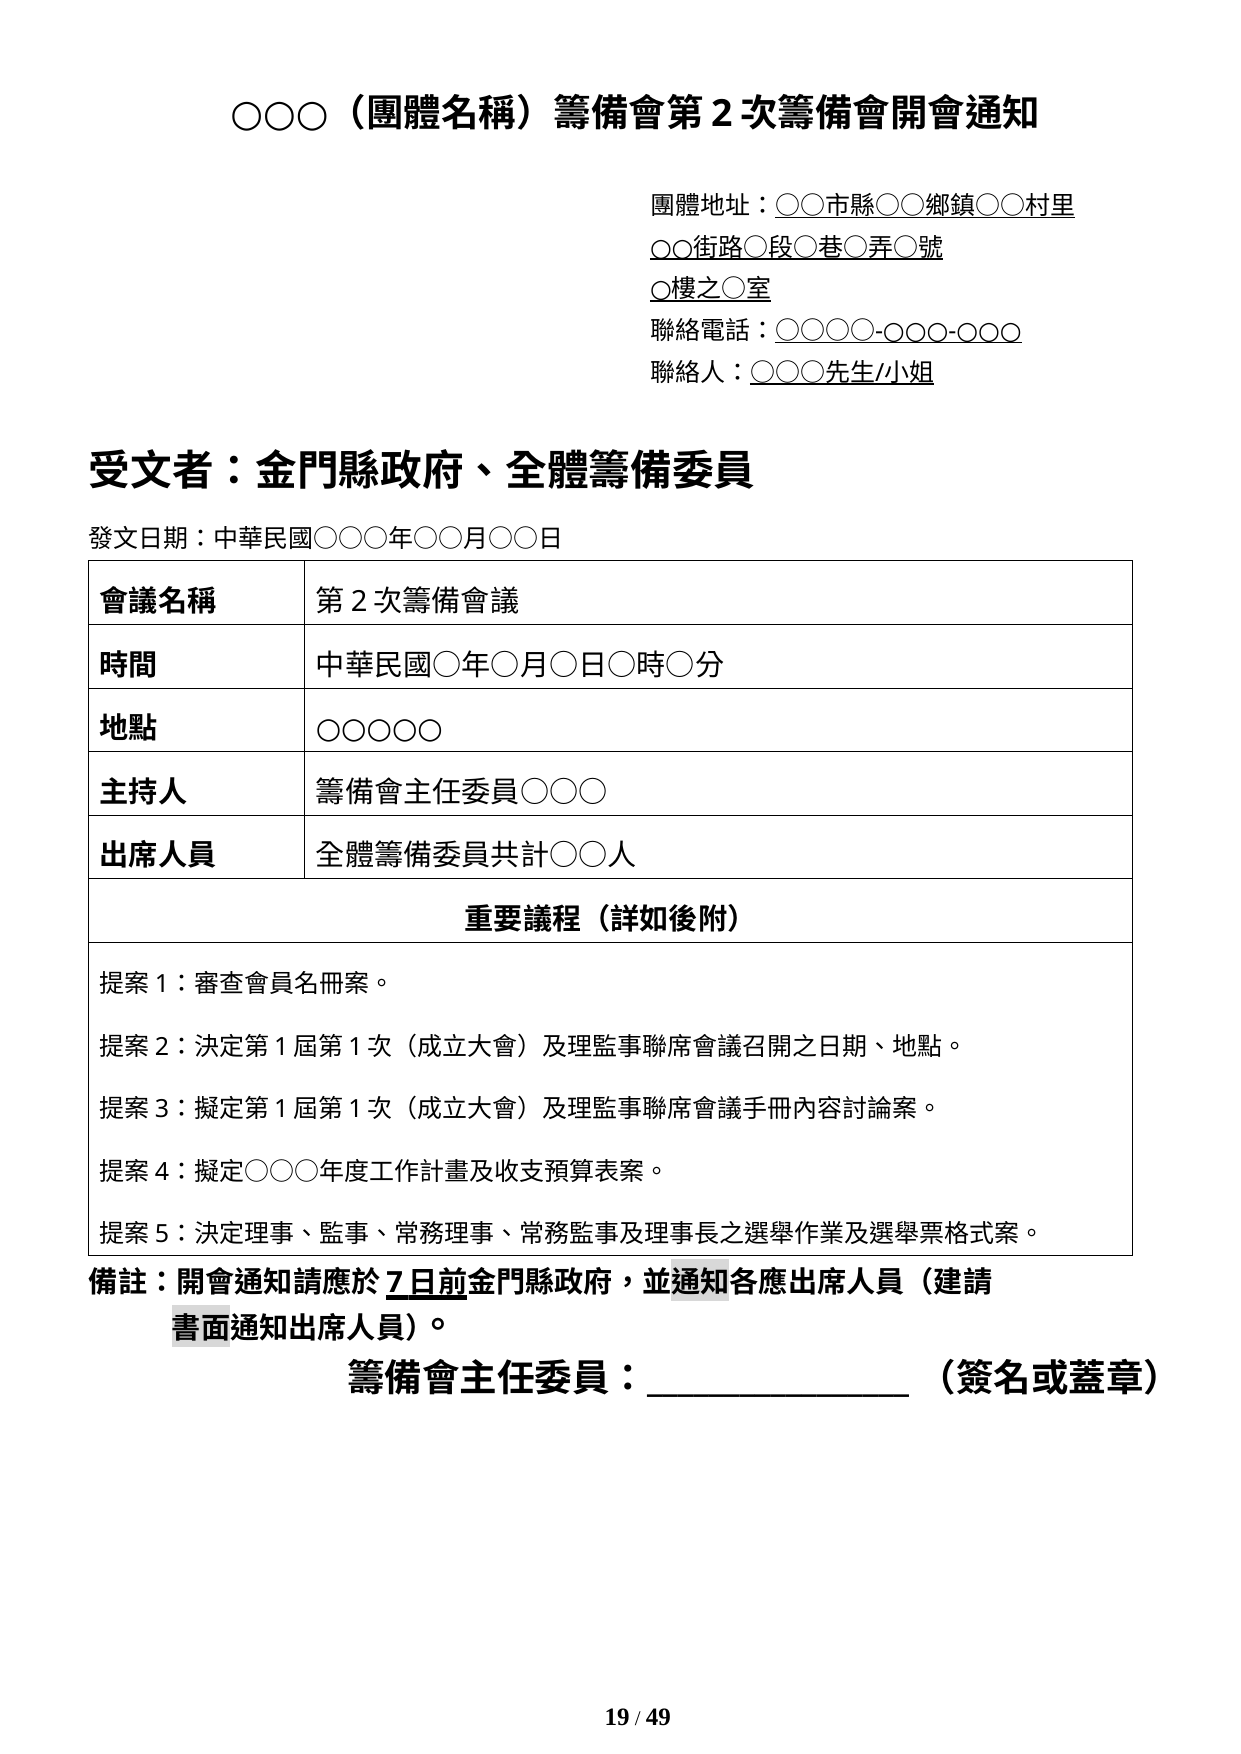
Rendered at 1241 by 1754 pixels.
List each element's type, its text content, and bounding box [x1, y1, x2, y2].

text 團體地址：○○市縣○○鄉鎮○○村里 [89, 181, 1181, 223]
table_cell 出席人員 [89, 816, 304, 878]
table_cell 地點 [89, 689, 304, 751]
table_cell 時間 [89, 625, 304, 687]
table_header 會議名稱 [89, 561, 304, 624]
text 聯絡人：○○○先生/小姐 [89, 348, 1181, 389]
text ○○○（團體名稱）籌備會第2次籌備會開會通知 [89, 89, 1181, 135]
text ○樓之○室 [89, 264, 1181, 306]
table_cell 主持人 [89, 752, 304, 814]
table_cell 全體籌備委員共計○○人 [305, 816, 1132, 878]
table_cell 籌備會主任委員○○○ [305, 752, 1132, 814]
text ○○街路○段○巷○弄○號 [89, 223, 1181, 264]
text 籌備會主任委員：_________________ （簽名或蓋章） [89, 1348, 1181, 1402]
text 備註：開會通知請應於7日前金門縣政府，並通知各應出席人員（建請 [89, 1256, 1181, 1302]
table_cell 中華民國○年○月○日○時○分 [305, 625, 1132, 687]
table_header 第2次籌備會議 [305, 561, 1132, 624]
text 書面通知出席人員）。 [164, 1302, 1181, 1348]
table_cell 重要議程（詳如後附） [89, 879, 1132, 942]
table_cell 提案1：審查會員名冊案。 提案2：決定第1屆第1次（成立大會）及理監事聯席會議召開之日期、地點。 提案3：擬定第1屆第1次（成立大會）及理監事聯席會議手冊內容討論案。 提案4：擬定○○○年度工作計畫及收支預算表案。 提案5：決定理事、監事、常務理事、常務監事及理事長之選舉作業及選舉票格式案。 [89, 943, 1132, 1255]
text 聯絡電話：○○○○-○○○-○○○ [89, 306, 1181, 348]
text 發文日期：中華民國○○○年○○月○○日 [89, 498, 1181, 560]
text 受文者：金門縣政府、全體籌備委員 [89, 435, 1181, 498]
table_cell ○○○○○ [305, 689, 1132, 751]
